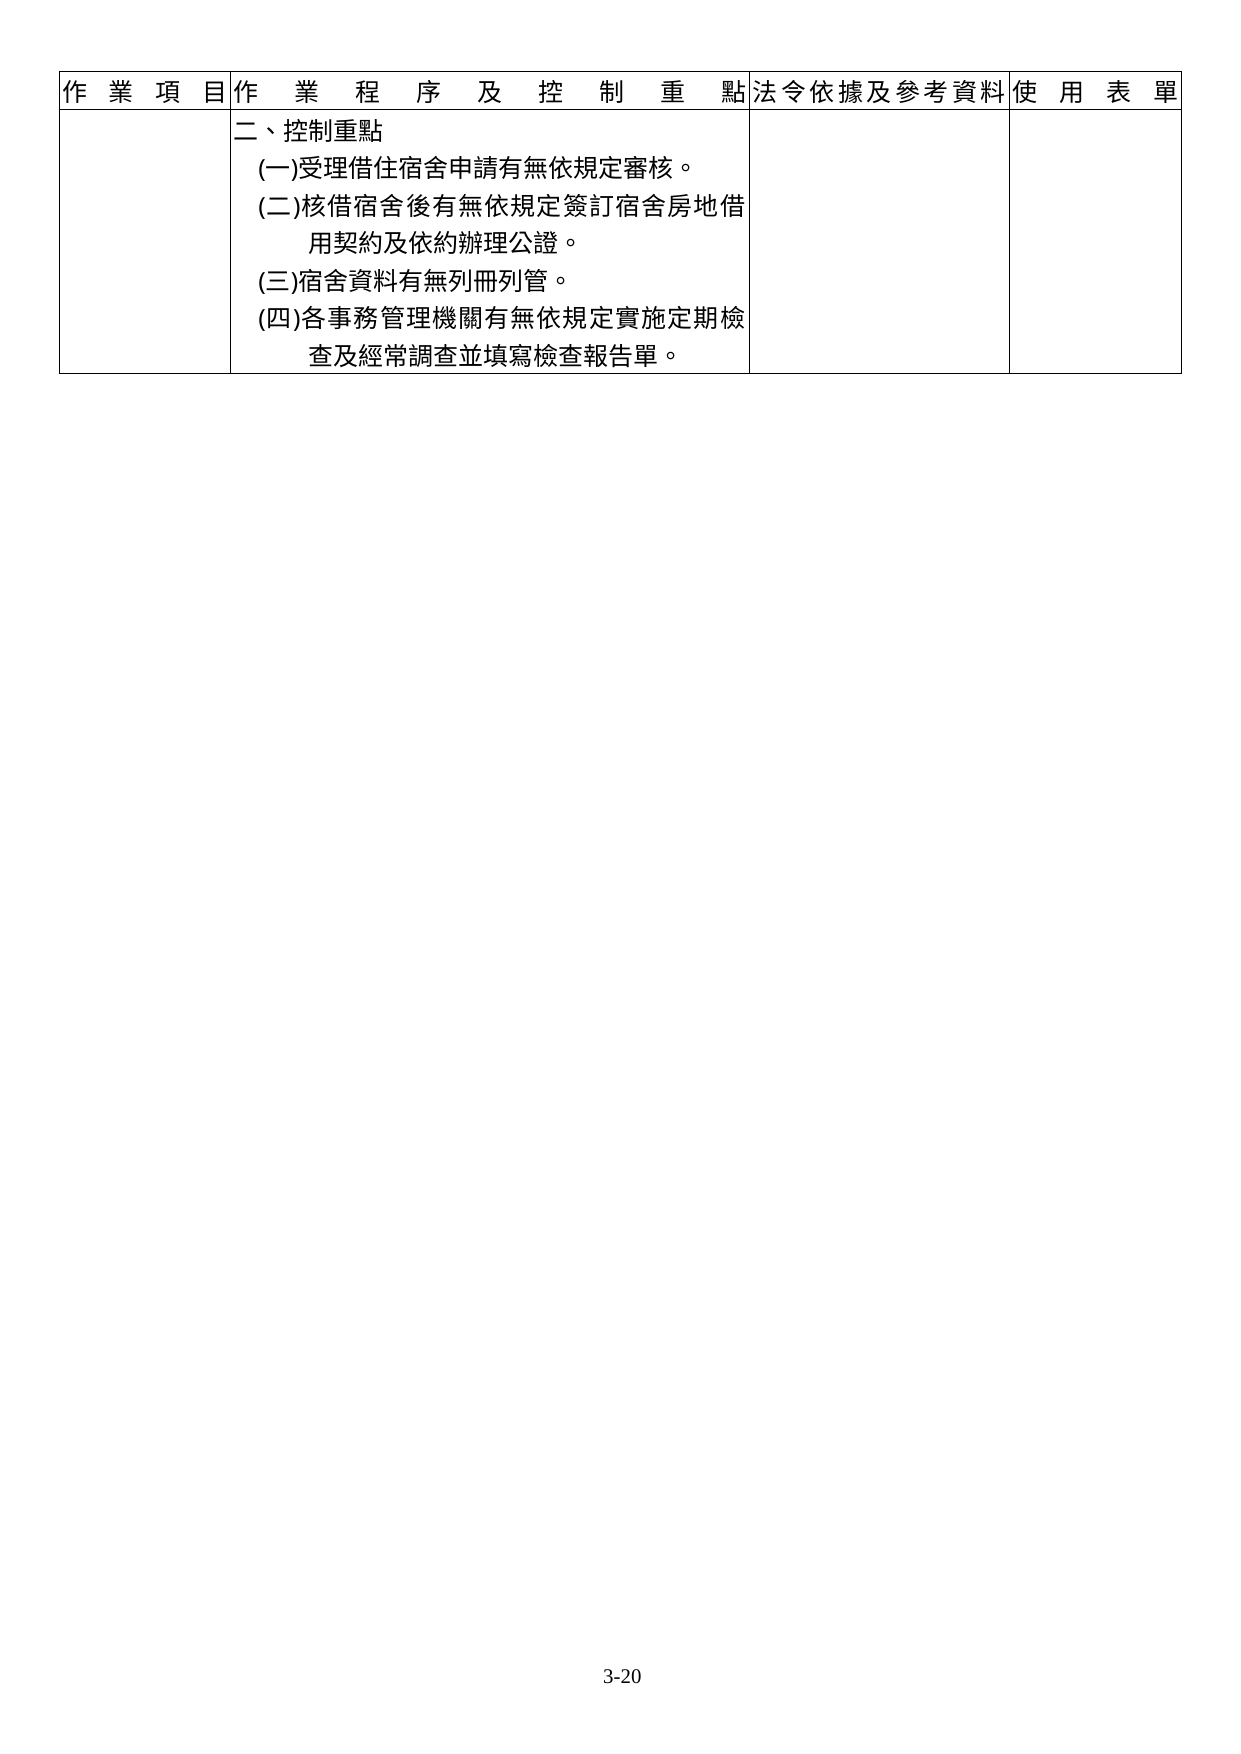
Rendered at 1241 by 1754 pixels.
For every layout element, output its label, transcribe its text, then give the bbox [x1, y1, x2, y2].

table_cell 二、控制重點 (一)受理借住宿舍申請有無依規定審核。 (二)核借宿舍後有無依規定簽訂宿舍房地借用契約及依約辦理公證。 (三)宿舍資料有無列冊列管。 (四)各事務管理機關有無依規定實施定期檢查及經常調查並填寫檢查報告單。 [231, 110, 749, 373]
table_header 使用表單 [1010, 72, 1181, 109]
table_header 法令依據及參考資料 [750, 72, 1009, 109]
table_cell [1010, 110, 1181, 373]
table_cell [750, 110, 1009, 373]
table_header 作業項目 [60, 72, 230, 109]
table_cell [60, 110, 230, 373]
table_header 作業程序及控制重點 [231, 72, 749, 109]
